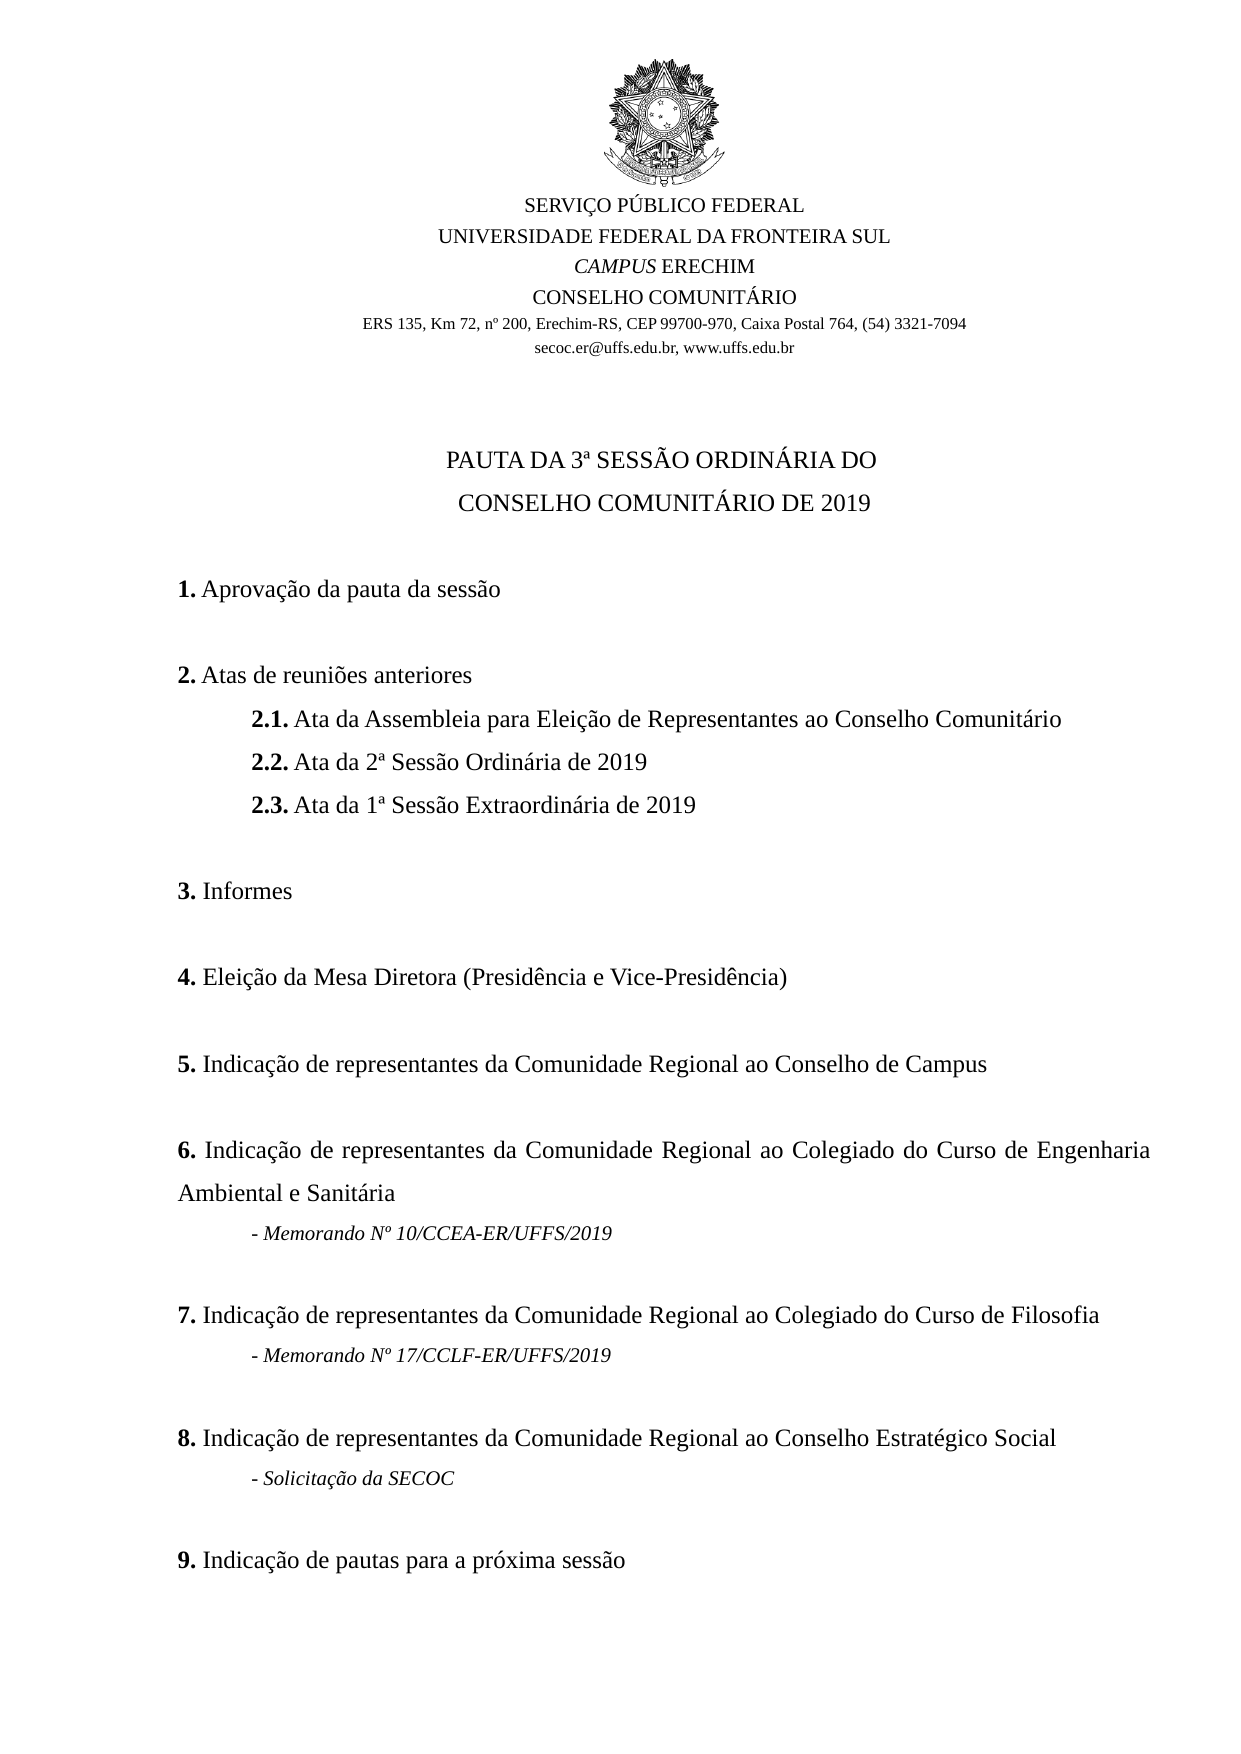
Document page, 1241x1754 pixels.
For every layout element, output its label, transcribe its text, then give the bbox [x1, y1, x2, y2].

text PAUTA DA 3ª SESSÃO ORDINÁRIA DO [177, 445, 1152, 474]
text - Solicitação da SECOC [177, 1466, 1152, 1490]
text 4. Eleição da Mesa Diretora (Presidência e Vice-Presidência) [177, 962, 1152, 991]
text - Memorando Nº 17/CCLF-ER/UFFS/2019 [177, 1343, 1152, 1367]
text 1. Aprovação da pauta da sessão [177, 574, 1152, 603]
text 3. Informes [177, 876, 1152, 905]
text 2. Atas de reuniões anteriores [177, 661, 1152, 689]
text - Memorando Nº 10/CCEA-ER/UFFS/2019 [177, 1221, 1152, 1245]
text 7. Indicação de representantes da Comunidade Regional ao Colegiado do Curso de Filosofia [177, 1300, 1152, 1329]
text 2.3. Ata da 1ª Sessão Extraordinária de 2019 [177, 790, 1152, 819]
text 5. Indicação de representantes da Comunidade Regional ao Conselho de Campus [177, 1049, 1152, 1077]
text 2.1. Ata da Assembleia para Eleição de Representantes ao Conselho Comunitário [177, 704, 1152, 732]
text 8. Indicação de representantes da Comunidade Regional ao Conselho Estratégico Social [177, 1423, 1152, 1451]
text 2.2. Ata da 2ª Sessão Ordinária de 2019 [177, 747, 1152, 776]
text CONSELHO COMUNITÁRIO DE 2019 [177, 488, 1152, 517]
text 6. Indicação de representantes da Comunidade Regional ao Colegiado do Curso de Engenharia Ambiental e Sanitária [177, 1135, 1152, 1207]
text 9. Indicação de pautas para a próxima sessão [177, 1545, 1152, 1574]
